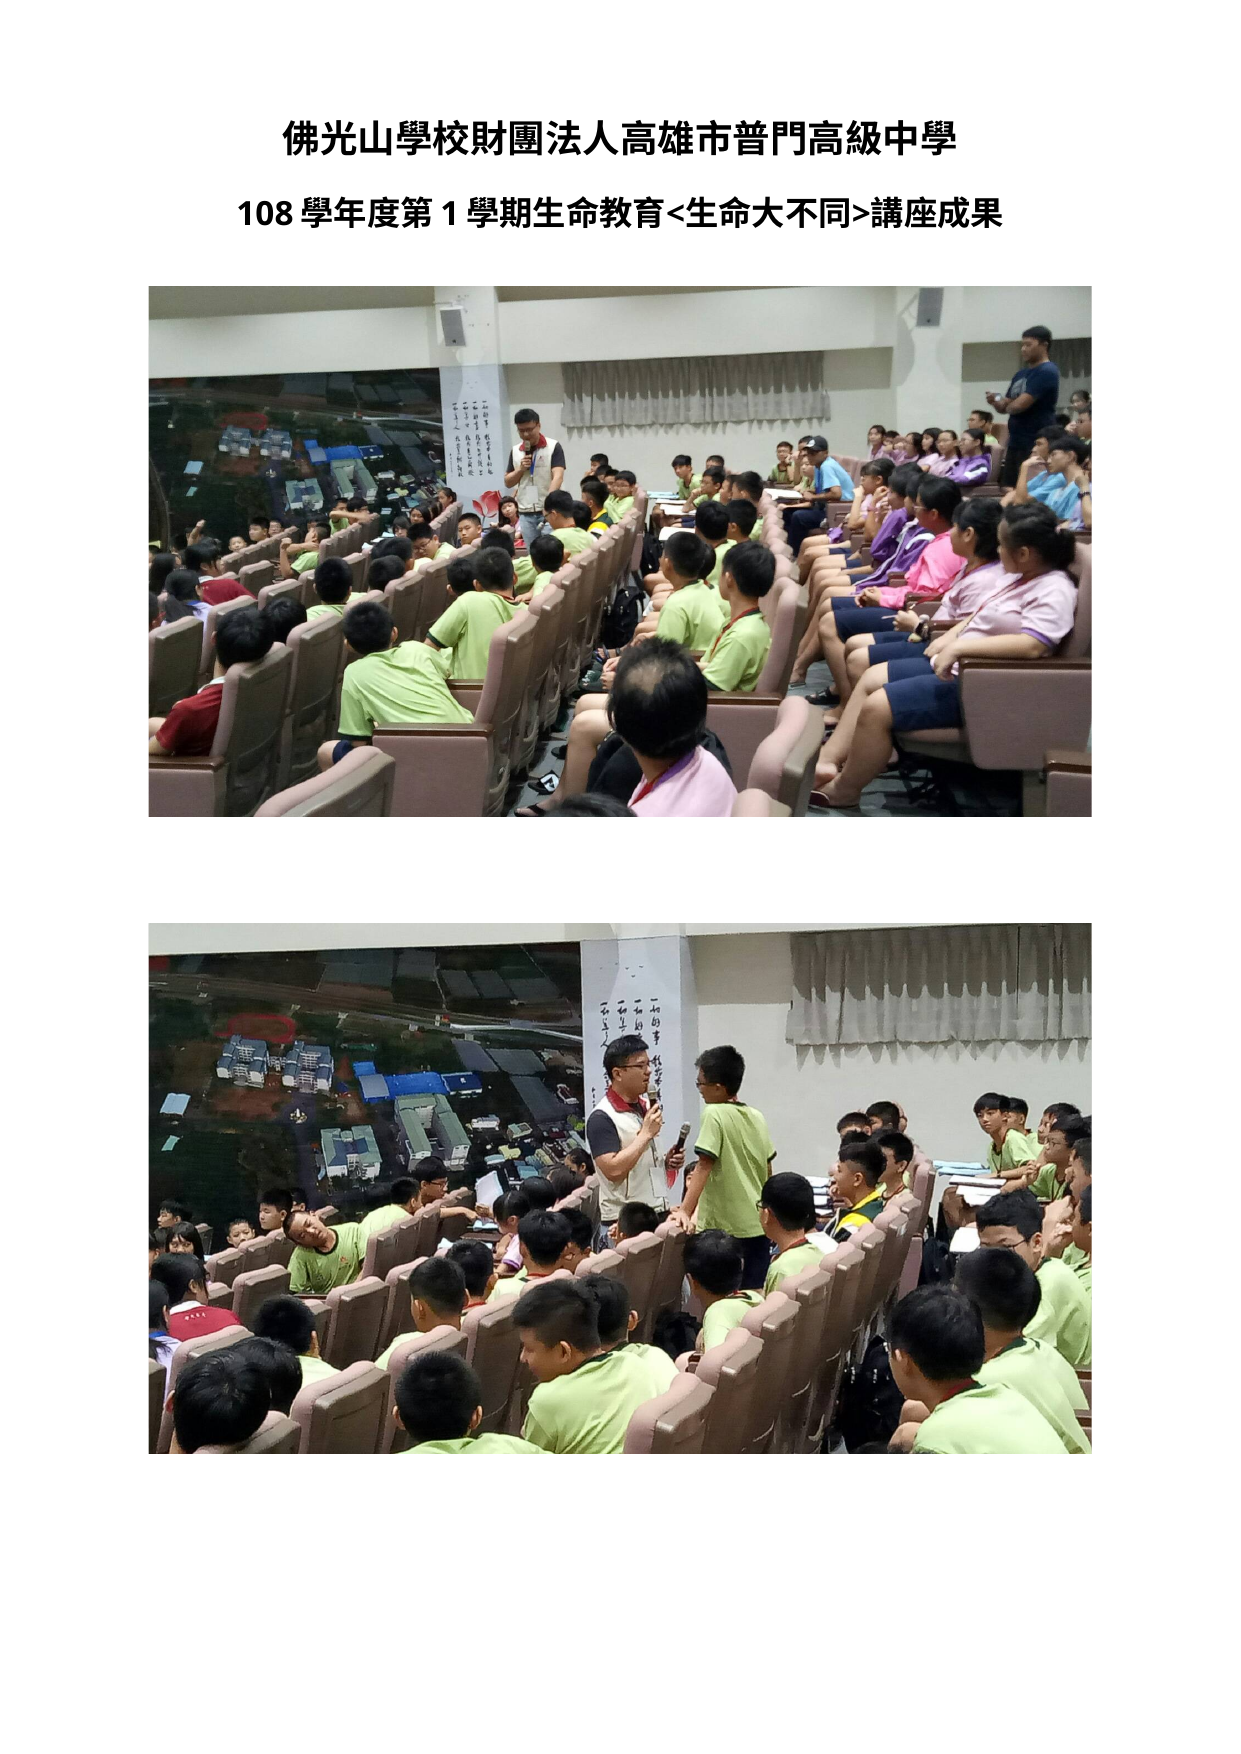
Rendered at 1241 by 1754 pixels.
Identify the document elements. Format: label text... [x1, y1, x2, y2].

text 108學年度第1學期生命教育<生命大不同>講座成果 [118, 174, 1122, 249]
text 佛光山學校財團法人高雄市普門高級中學 [118, 99, 1122, 174]
picture [148, 286, 1092, 817]
picture [148, 923, 1092, 1454]
